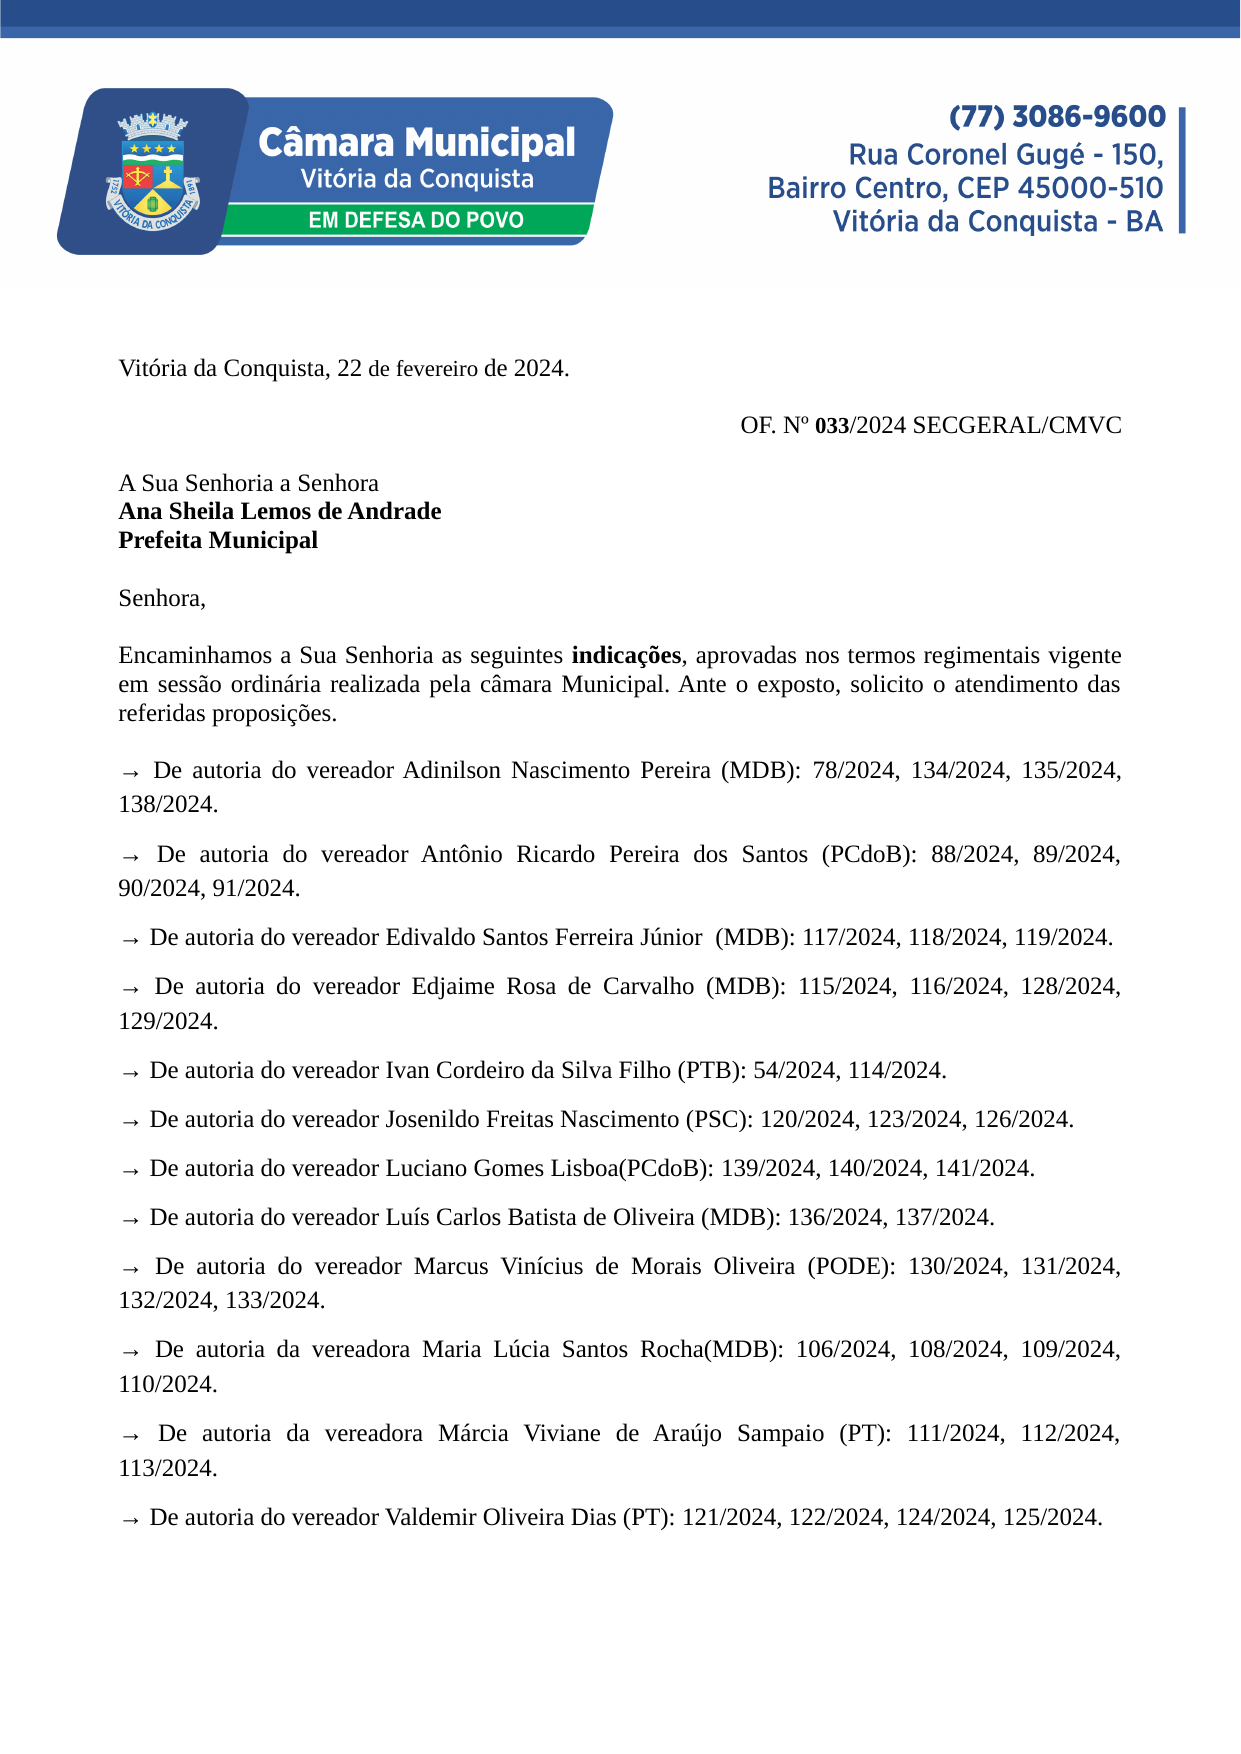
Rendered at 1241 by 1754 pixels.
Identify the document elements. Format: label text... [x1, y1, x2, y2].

text → De autoria do vereador Antônio Ricardo Pereira dos Santos (PCdoB): 88/2024, 89/2024, 90/2024, 91/2024. [118, 839, 1122, 902]
text → De autoria do vereador Luciano Gomes Lisboa(PCdoB): 139/2024, 140/2024, 141/2024. [118, 1153, 1122, 1182]
text → De autoria do vereador Valdemir Oliveira Dias (PT): 121/2024, 122/2024, 124/2024, 125/2024. [118, 1502, 1122, 1530]
picture [0, 0, 1241, 288]
text OF. Nº 033/2024 SECGERAL/CMVC [118, 410, 1122, 439]
text → De autoria do vereador Luís Carlos Batista de Oliveira (MDB): 136/2024, 137/2024. [118, 1202, 1122, 1231]
text → De autoria do vereador Josenildo Freitas Nascimento (PSC): 120/2024, 123/2024, 126/2024. [118, 1104, 1122, 1133]
text → De autoria da vereadora Márcia Viviane de Araújo Sampaio (PT): 111/2024, 112/2024, 113/2024. [118, 1418, 1122, 1481]
text Senhora, [118, 583, 1122, 611]
text → De autoria do vereador Ivan Cordeiro da Silva Filho (PTB): 54/2024, 114/2024. [118, 1055, 1122, 1083]
text Vitória da Conquista, 22 de fevereiro de 2024. [118, 353, 1122, 381]
text Prefeita Municipal [118, 525, 1122, 554]
text Ana Sheila Lemos de Andrade [118, 496, 1122, 525]
text → De autoria da vereadora Maria Lúcia Santos Rocha(MDB): 106/2024, 108/2024, 109/2024, 110/2024. [118, 1334, 1122, 1398]
text → De autoria do vereador Edivaldo Santos Ferreira Júnior (MDB): 117/2024, 118/2024, 119/2024. [118, 922, 1122, 951]
text Encaminhamos a Sua Senhoria as seguintes indicações, aprovadas nos termos regimentais vigente em sessão ordinária realizada pela câmara Municipal. Ante o exposto, solicito o atendimento das referidas proposições. [118, 640, 1122, 726]
text → De autoria do vereador Marcus Vinícius de Morais Oliveira (PODE): 130/2024, 131/2024, 132/2024, 133/2024. [118, 1251, 1122, 1314]
text A Sua Senhoria a Senhora [118, 468, 1122, 496]
text → De autoria do vereador Adinilson Nascimento Pereira (MDB): 78/2024, 134/2024, 135/2024, 138/2024. [118, 755, 1122, 818]
text → De autoria do vereador Edjaime Rosa de Carvalho (MDB): 115/2024, 116/2024, 128/2024, 129/2024. [118, 971, 1122, 1034]
